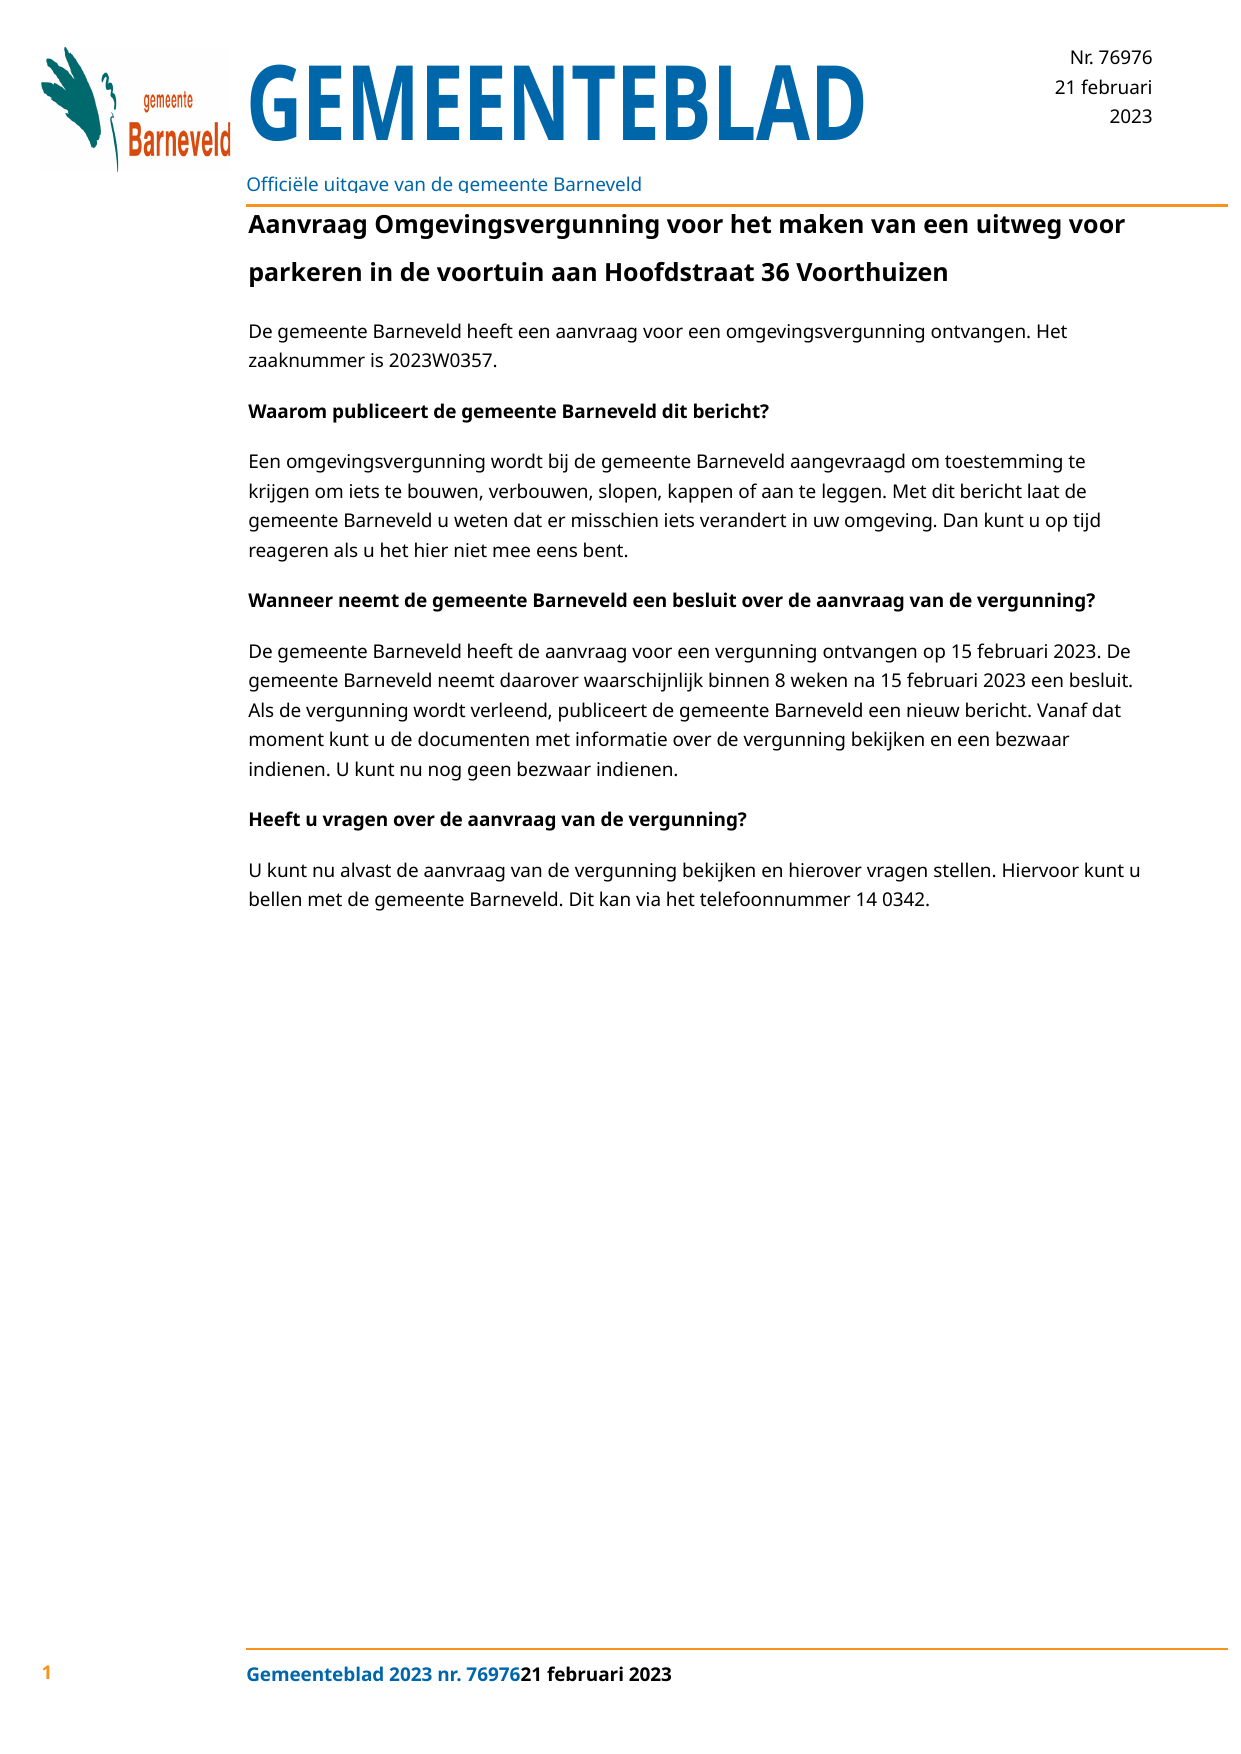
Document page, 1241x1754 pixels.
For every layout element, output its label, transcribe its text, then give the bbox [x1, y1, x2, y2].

text Waarom publiceert de gemeente Barneveld dit bericht? [248, 398, 1152, 424]
text De gemeente Barneveld heeft een aanvraag voor een omgevingsvergunning ontvangen. Het zaaknummer is 2023W0357. [248, 318, 1152, 373]
text U kunt nu alvast de aanvraag van de vergunning bekijken en hierover vragen stellen. Hiervoor kunt u bellen met de gemeente Barneveld. Dit kan via het telefoonnummer 14 0342. [248, 857, 1152, 912]
text Heeft u vragen over de aanvraag van de vergunning? [248, 807, 1152, 832]
text Aanvraag Omgevingsvergunning voor het maken van een uitweg voor parkeren in de voortuin aan Hoofdstraat 36 Voorthuizen [248, 207, 1152, 288]
text De gemeente Barneveld heeft de aanvraag voor een vergunning ontvangen op 15 februari 2023. De gemeente Barneveld neemt daarover waarschijnlijk binnen 8 weken na 15 februari 2023 een besluit. Als de vergunning wordt verleend, publiceert de gemeente Barneveld een nieuw bericht. Vanaf dat moment kunt u de documenten met informatie over de vergunning bekijken en een bezwaar indienen. U kunt nu nog geen bezwaar indienen. [248, 638, 1152, 782]
text Een omgevingsvergunning wordt bij de gemeente Barneveld aangevraagd om toestemming te krijgen om iets te bouwen, verbouwen, slopen, kappen of aan te leggen. Met dit bericht laat de gemeente Barneveld u weten dat er misschien iets verandert in uw omgeving. Dan kunt u op tijd reageren als u het hier niet mee eens bent. [248, 448, 1152, 563]
text Wanneer neemt de gemeente Barneveld een besluit over de aanvraag van de vergunning? [248, 587, 1152, 613]
picture [41, 47, 231, 172]
